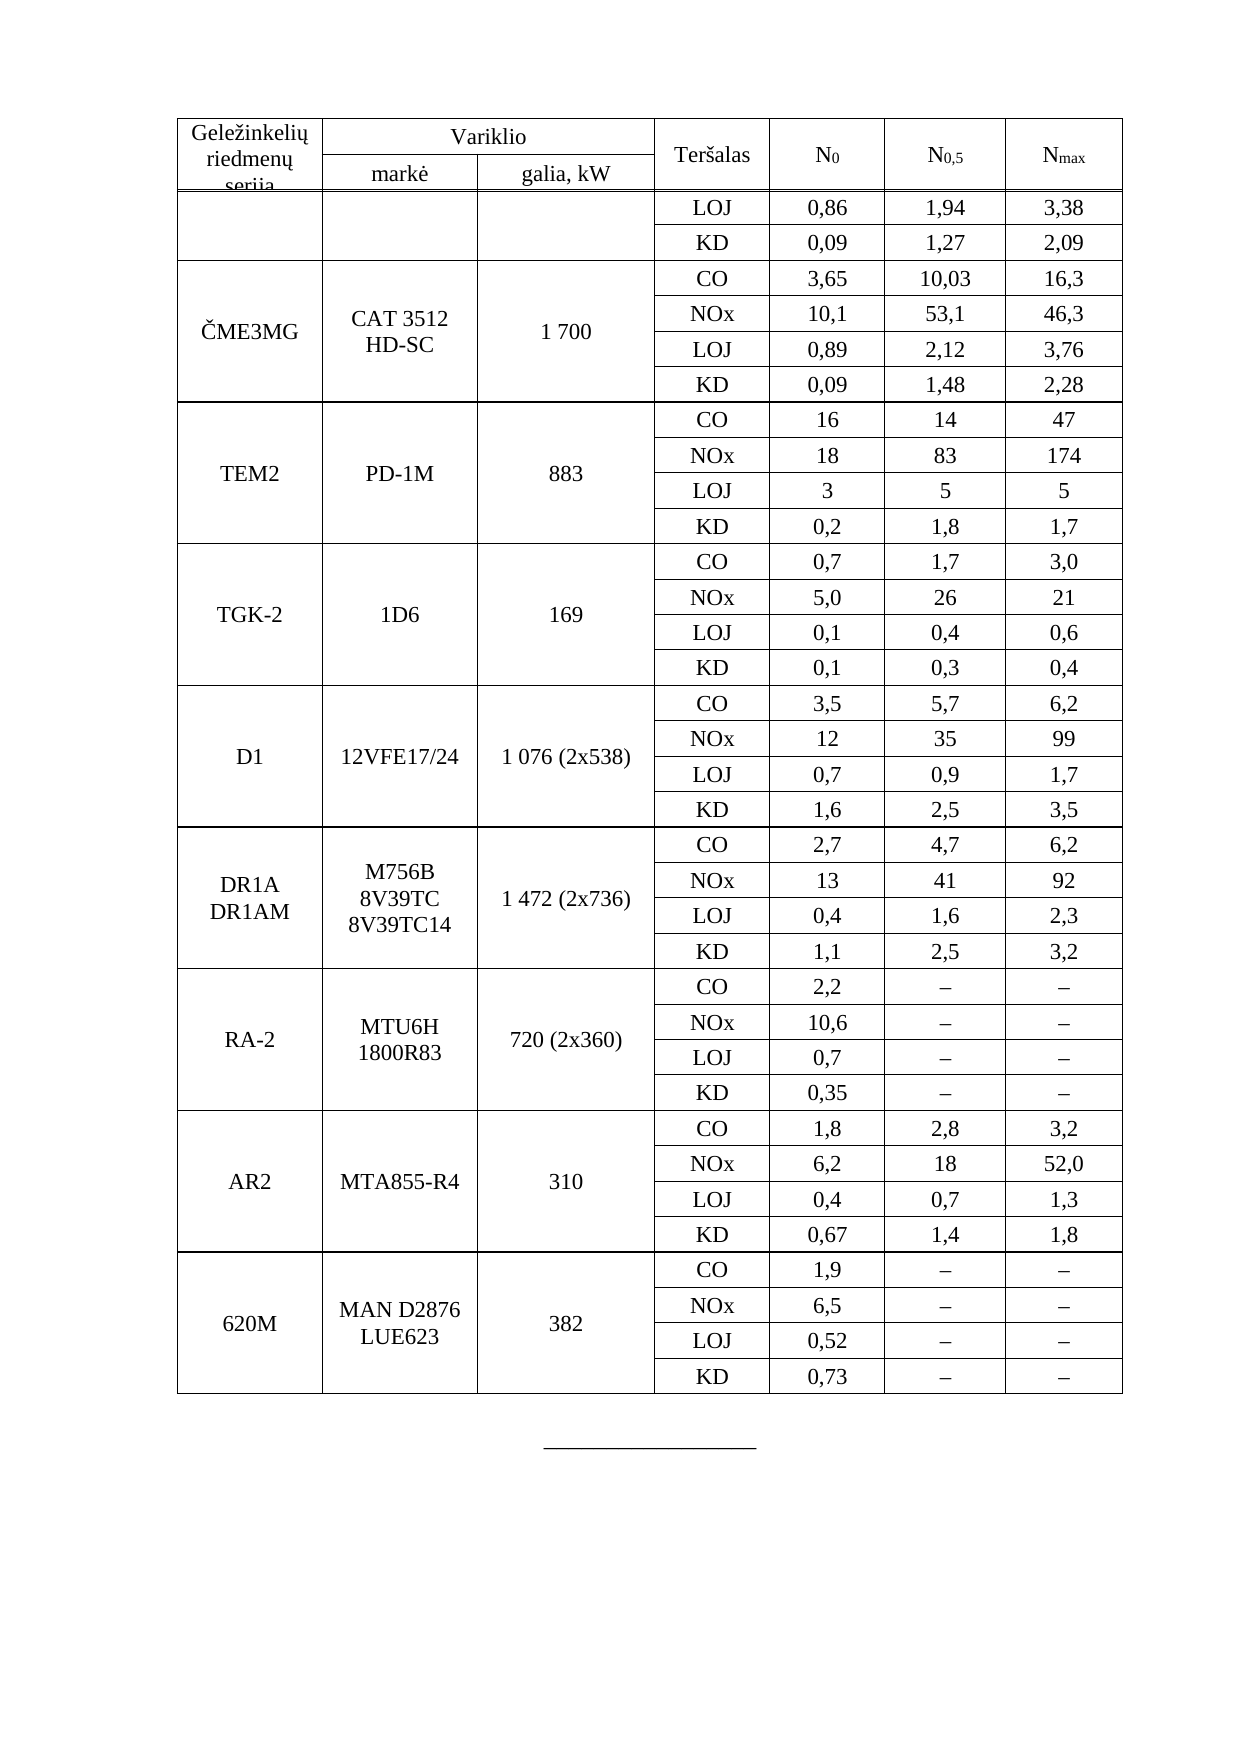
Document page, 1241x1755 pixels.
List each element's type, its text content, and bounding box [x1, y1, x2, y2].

table_cell LOJ [655, 192, 769, 224]
table_cell 1,48 [885, 367, 1005, 401]
table_cell – [1006, 1288, 1122, 1322]
table_cell 2,12 [885, 332, 1005, 366]
table_cell [323, 192, 477, 260]
table_cell LOJ [655, 332, 769, 366]
table_cell 46,3 [1006, 296, 1122, 331]
table_cell – [885, 1288, 1005, 1322]
table_cell 0,3 [885, 650, 1005, 685]
table_cell 1,8 [1006, 1217, 1122, 1251]
table_cell 3,2 [1006, 934, 1122, 968]
table_cell CO [655, 969, 769, 1003]
table_cell 83 [885, 438, 1005, 472]
table_cell 6,2 [1006, 686, 1122, 720]
table_cell 14 [885, 403, 1005, 437]
table_cell 1,6 [885, 898, 1005, 933]
table_cell – [885, 1323, 1005, 1358]
table_cell [478, 192, 654, 260]
table_cell – [1006, 1040, 1122, 1074]
table_cell [178, 192, 322, 260]
table_cell 2,2 [770, 969, 884, 1003]
table_cell 3,2 [1006, 1111, 1122, 1145]
table_cell 0,7 [770, 757, 884, 791]
table_cell 169 [478, 544, 654, 685]
table_cell 1,7 [1006, 509, 1122, 543]
table_cell 21 [1006, 580, 1122, 614]
table_cell 4,7 [885, 828, 1005, 862]
table_cell 1,9 [770, 1253, 884, 1287]
table_cell 0,4 [1006, 650, 1122, 685]
table_cell 0,52 [770, 1323, 884, 1358]
table_cell PD-1M [323, 403, 477, 543]
table_cell 0,7 [770, 544, 884, 578]
table_cell TEM2 [178, 403, 322, 543]
table_cell KD [655, 509, 769, 543]
table_cell 3,76 [1006, 332, 1122, 366]
table_cell 0,1 [770, 615, 884, 649]
table_cell MTA855-R4 [323, 1111, 477, 1251]
table_cell 2,7 [770, 828, 884, 862]
table_cell 0,7 [885, 1182, 1005, 1216]
table_cell 1,6 [770, 792, 884, 826]
table_cell 13 [770, 863, 884, 897]
table_header N0,5 [885, 119, 1005, 189]
table_cell NOx [655, 438, 769, 472]
table_cell LOJ [655, 1182, 769, 1216]
text _________________ [177, 1423, 1122, 1452]
table_cell 1,4 [885, 1217, 1005, 1251]
table_cell 1,7 [885, 544, 1005, 578]
table_cell 12 [770, 721, 884, 756]
table_cell NOx [655, 580, 769, 614]
table_cell NOx [655, 863, 769, 897]
table_cell NOx [655, 721, 769, 756]
table_cell CO [655, 403, 769, 437]
table_cell – [1006, 1075, 1122, 1110]
table_cell – [1006, 969, 1122, 1003]
table_cell 92 [1006, 863, 1122, 897]
table_cell 2,5 [885, 934, 1005, 968]
table_cell RA-2 [178, 969, 322, 1110]
table_cell TGK-2 [178, 544, 322, 685]
table_cell 382 [478, 1253, 654, 1393]
table_cell – [885, 1005, 1005, 1039]
table_cell – [1006, 1359, 1122, 1393]
table_cell 5,7 [885, 686, 1005, 720]
table_cell 3,5 [770, 686, 884, 720]
table_cell CO [655, 261, 769, 295]
table_cell CAT 3512 HD-SC [323, 261, 477, 401]
table_cell KD [655, 650, 769, 685]
table_cell 5,0 [770, 580, 884, 614]
table_cell 47 [1006, 403, 1122, 437]
table_cell MTU6H 1800R83 [323, 969, 477, 1110]
table_cell 2,28 [1006, 367, 1122, 401]
table_header Geležinkelių riedmenų serija [178, 119, 322, 189]
table_cell 3,5 [1006, 792, 1122, 826]
table_cell 1 076 (2x538) [478, 686, 654, 826]
table_cell 10,1 [770, 296, 884, 331]
table_cell 0,4 [770, 1182, 884, 1216]
table_cell CO [655, 828, 769, 862]
table_header Nmax [1006, 119, 1122, 189]
table_cell LOJ [655, 1040, 769, 1074]
table_cell 10,6 [770, 1005, 884, 1039]
table_cell 0,09 [770, 367, 884, 401]
table_cell 0,86 [770, 192, 884, 224]
table_cell 16 [770, 403, 884, 437]
table_cell – [885, 1040, 1005, 1074]
table_cell 1,94 [885, 192, 1005, 224]
table_header Variklio [323, 119, 654, 153]
table_cell 0,7 [770, 1040, 884, 1074]
table_cell KD [655, 1359, 769, 1393]
table_cell KD [655, 367, 769, 401]
table_cell – [885, 1253, 1005, 1287]
table_cell KD [655, 1217, 769, 1251]
table_cell KD [655, 792, 769, 826]
table_cell 53,1 [885, 296, 1005, 331]
table_cell 0,09 [770, 225, 884, 260]
table_cell CO [655, 1111, 769, 1145]
table_cell 1,27 [885, 225, 1005, 260]
table_cell KD [655, 225, 769, 260]
table_cell 883 [478, 403, 654, 543]
table_cell AR2 [178, 1111, 322, 1251]
table_cell ČME3MG [178, 261, 322, 401]
table_cell 1 700 [478, 261, 654, 401]
table_cell 0,6 [1006, 615, 1122, 649]
table_cell LOJ [655, 473, 769, 508]
table_cell galia, kW [478, 155, 654, 189]
table_cell 720 (2x360) [478, 969, 654, 1110]
table_cell 0,4 [770, 898, 884, 933]
table_cell 6,2 [770, 1146, 884, 1181]
table_cell 18 [885, 1146, 1005, 1181]
table_cell 2,8 [885, 1111, 1005, 1145]
table_cell 26 [885, 580, 1005, 614]
table_cell 3,65 [770, 261, 884, 295]
table_cell 0,4 [885, 615, 1005, 649]
table_cell CO [655, 686, 769, 720]
table_cell – [1006, 1005, 1122, 1039]
table_cell 6,2 [1006, 828, 1122, 862]
table_cell 0,1 [770, 650, 884, 685]
table_cell NOx [655, 296, 769, 331]
table_cell 1 472 (2x736) [478, 828, 654, 968]
table_cell 1,8 [885, 509, 1005, 543]
table_cell NOx [655, 1146, 769, 1181]
table_cell 2,3 [1006, 898, 1122, 933]
table_cell CO [655, 1253, 769, 1287]
table_cell 12VFE17/24 [323, 686, 477, 826]
table_cell 0,9 [885, 757, 1005, 791]
table_cell 41 [885, 863, 1005, 897]
table_cell LOJ [655, 615, 769, 649]
table_cell 2,09 [1006, 225, 1122, 260]
table_cell LOJ [655, 1323, 769, 1358]
table_cell D1 [178, 686, 322, 826]
table_cell MAN D2876 LUE623 [323, 1253, 477, 1393]
table_cell – [1006, 1323, 1122, 1358]
table_cell 1,3 [1006, 1182, 1122, 1216]
table_cell M756B 8V39TC 8V39TC14 [323, 828, 477, 968]
table_cell 5 [885, 473, 1005, 508]
table_cell 0,35 [770, 1075, 884, 1110]
table_cell DR1A DR1AM [178, 828, 322, 968]
table_cell 99 [1006, 721, 1122, 756]
table_cell 310 [478, 1111, 654, 1251]
table_cell 620M [178, 1253, 322, 1393]
table_cell markė [323, 155, 477, 189]
table_cell 35 [885, 721, 1005, 756]
table_cell – [885, 969, 1005, 1003]
table_header Teršalas [655, 119, 769, 189]
table_cell 10,03 [885, 261, 1005, 295]
table_cell 174 [1006, 438, 1122, 472]
table_cell – [1006, 1253, 1122, 1287]
table_cell 18 [770, 438, 884, 472]
table_cell 6,5 [770, 1288, 884, 1322]
table_cell 1D6 [323, 544, 477, 685]
table_header N0 [770, 119, 884, 189]
table_cell 16,3 [1006, 261, 1122, 295]
table_cell LOJ [655, 757, 769, 791]
table_cell KD [655, 934, 769, 968]
table_cell CO [655, 544, 769, 578]
table_cell KD [655, 1075, 769, 1110]
table_cell 1,8 [770, 1111, 884, 1145]
table_cell 0,89 [770, 332, 884, 366]
table_cell – [885, 1359, 1005, 1393]
table_cell LOJ [655, 898, 769, 933]
table_cell NOx [655, 1288, 769, 1322]
table_cell 0,2 [770, 509, 884, 543]
table_cell 1,1 [770, 934, 884, 968]
table_cell 0,67 [770, 1217, 884, 1251]
table_cell 2,5 [885, 792, 1005, 826]
table_cell 3 [770, 473, 884, 508]
table_cell 3,38 [1006, 192, 1122, 224]
table_cell NOx [655, 1005, 769, 1039]
table_cell – [885, 1075, 1005, 1110]
table_cell 52,0 [1006, 1146, 1122, 1181]
table_cell 1,7 [1006, 757, 1122, 791]
table_cell 0,73 [770, 1359, 884, 1393]
table_cell 3,0 [1006, 544, 1122, 578]
table_cell 5 [1006, 473, 1122, 508]
